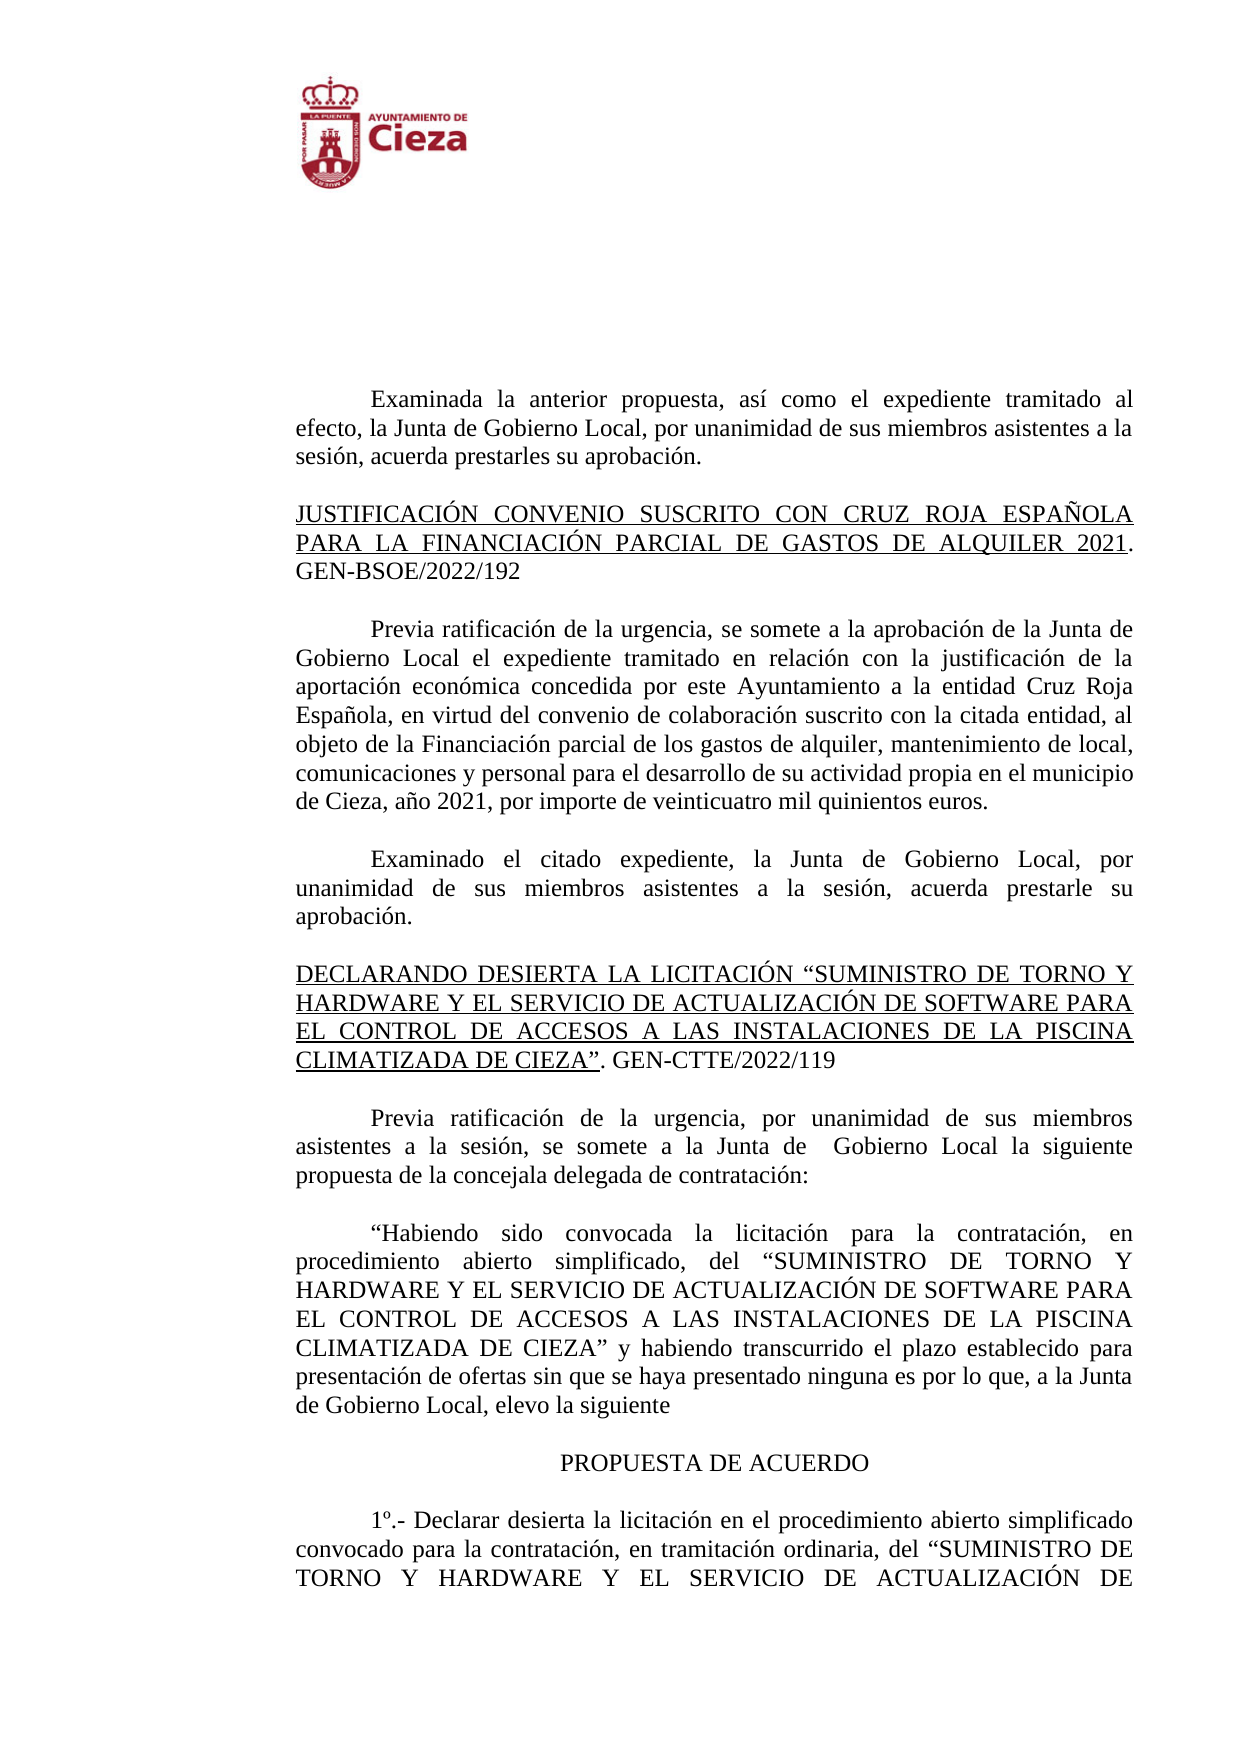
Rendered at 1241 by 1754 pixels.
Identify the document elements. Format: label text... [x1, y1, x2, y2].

picture [296, 71, 471, 193]
text PARA LA FINANCIACIÓN PARCIAL DE GASTOS DE ALQUILER 2021. GEN-BSOE/2022/192 [295, 525, 1134, 585]
text Previa ratificación de la urgencia, por unanimidad de sus miembros asistentes a la sesión, se somete a la Junta de Gobierno Local la siguiente propuesta de la concejala delegada de contratación: [295, 1103, 1134, 1189]
text EL CONTROL DE ACCESOS A LAS INSTALACIONES DE LA PISCINA [295, 1014, 1134, 1041]
text PROPUESTA DE ACUERDO [295, 1448, 1134, 1476]
text JUSTIFICACIÓN CONVENIO SUSCRITO CON CRUZ ROJA ESPAÑOLA [295, 499, 1134, 524]
text HARDWARE Y EL SERVICIO DE ACTUALIZACIÓN DE SOFTWARE PARA [295, 985, 1134, 1013]
text 1º.- Declarar desierta la licitación en el procedimiento abierto simplificado convocado para la contratación, en tramitación ordinaria, del “SUMINISTRO DE TORNO Y HARDWARE Y EL SERVICIO DE ACTUALIZACIÓN DE [295, 1505, 1134, 1591]
text “Habiendo sido convocada la licitación para la contratación, en procedimiento abierto simplificado, del “SUMINISTRO DE TORNO Y HARDWARE Y EL SERVICIO DE ACTUALIZACIÓN DE SOFTWARE PARA EL CONTROL DE ACCESOS A LAS INSTALACIONES DE LA PISCINA CLIMATIZADA DE CIEZA” y habiendo transcurrido el plazo establecido para presentación de ofertas sin que se haya presentado ninguna es por lo que, a la Junta de Gobierno Local, elevo la siguiente [295, 1218, 1134, 1419]
text Previa ratificación de la urgencia, se somete a la aprobación de la Junta de Gobierno Local el expediente tramitado en relación con la justificación de la aportación económica concedida por este Ayuntamiento a la entidad Cruz Roja Española, en virtud del convenio de colaboración suscrito con la citada entidad, al objeto de la Financiación parcial de los gastos de alquiler, mantenimiento de local, comunicaciones y personal para el desarrollo de su actividad propia en el municipio de Cieza, año 2021, por importe de veinticuatro mil quinientos euros. [295, 614, 1134, 815]
text DECLARANDO DESIERTA LA LICITACIÓN “SUMINISTRO DE TORNO Y [295, 959, 1134, 984]
text Examinado el citado expediente, la Junta de Gobierno Local, por unanimidad de sus miembros asistentes a la sesión, acuerda prestarle su aprobación. [295, 844, 1134, 930]
text Examinada la anterior propuesta, así como el expediente tramitado al efecto, la Junta de Gobierno Local, por unanimidad de sus miembros asistentes a la sesión, acuerda prestarles su aprobación. [295, 384, 1134, 470]
text CLIMATIZADA DE CIEZA”. GEN-CTTE/2022/119 [295, 1042, 1134, 1074]
